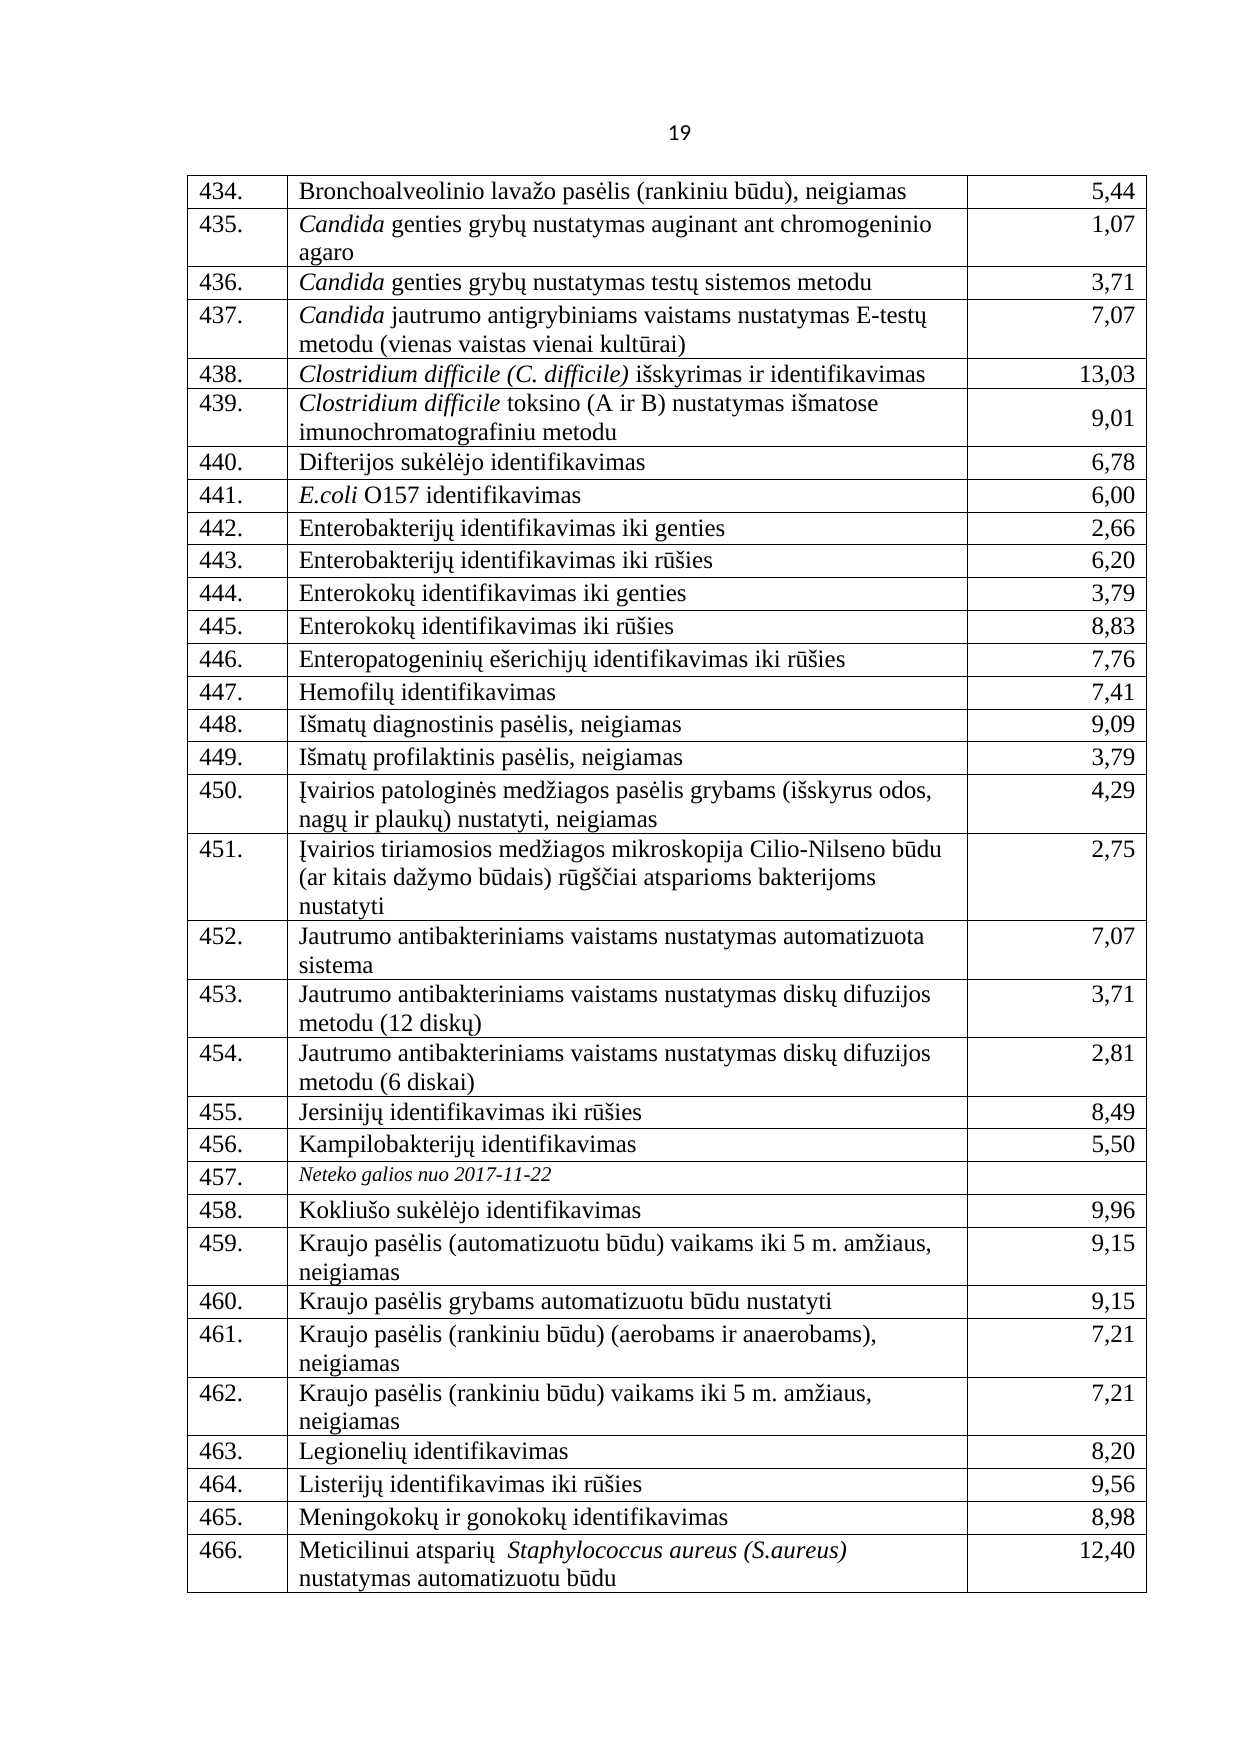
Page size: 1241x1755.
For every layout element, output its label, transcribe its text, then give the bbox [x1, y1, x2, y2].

table_cell 454. [188, 1038, 287, 1096]
table_cell 452. [188, 921, 287, 978]
table_cell Hemofilų identifikavimas [288, 677, 967, 708]
table_cell [1147, 1161, 1192, 1194]
table_cell 13,03 [968, 359, 1146, 387]
table_cell Įvairios patologinės medžiagos pasėlis grybams (išskyrus odos, nagų ir plaukų) nustatyti, neigiamas [288, 775, 967, 833]
table_cell 456. [188, 1129, 287, 1161]
table_cell E.coli O157 identifikavimas [288, 480, 967, 512]
table_cell Listerijų identifikavimas iki rūšies [288, 1469, 967, 1501]
table_cell 12,40 [968, 1535, 1146, 1592]
table_cell 461. [188, 1319, 287, 1377]
table_cell Išmatų diagnostinis pasėlis, neigiamas [288, 710, 967, 741]
table_cell 443. [188, 545, 287, 577]
table_cell [1147, 610, 1192, 643]
table_cell 446. [188, 644, 287, 676]
table_cell [1147, 1435, 1192, 1468]
table_cell [1147, 175, 1192, 208]
table_cell [1147, 479, 1192, 512]
table_cell [1147, 676, 1192, 708]
table_cell 441. [188, 480, 287, 512]
table_cell 453. [188, 980, 287, 1037]
table_cell Kraujo pasėlis (rankiniu būdu) vaikams iki 5 m. amžiaus, neigiamas [288, 1378, 967, 1435]
table_cell [1147, 446, 1192, 479]
table_cell 6,00 [968, 480, 1146, 512]
table_cell 435. [188, 209, 287, 266]
table_cell 459. [188, 1228, 287, 1285]
table_cell [1147, 1096, 1192, 1128]
table_cell [1147, 833, 1192, 920]
table_cell [1147, 1128, 1192, 1161]
table_cell [1147, 1468, 1192, 1501]
table_cell [1147, 388, 1192, 446]
table_cell 9,56 [968, 1469, 1146, 1501]
table_cell Išmatų profilaktinis pasėlis, neigiamas [288, 742, 967, 774]
table_cell 465. [188, 1502, 287, 1534]
table_cell 444. [188, 578, 287, 610]
table_cell [1147, 1037, 1192, 1096]
table_cell [1147, 1501, 1192, 1534]
table_cell 449. [188, 742, 287, 774]
table_cell [1147, 1377, 1192, 1435]
table_cell Legionelių identifikavimas [288, 1436, 967, 1468]
table_cell 7,21 [968, 1378, 1146, 1435]
table_cell Enterokokų identifikavimas iki genties [288, 578, 967, 610]
table_cell [1147, 358, 1192, 387]
table_cell 9,96 [968, 1195, 1146, 1227]
table_cell 458. [188, 1195, 287, 1227]
table_cell Candida genties grybų nustatymas testų sistemos metodu [288, 267, 967, 299]
table_cell 9,01 [968, 389, 1146, 446]
table_cell [1147, 577, 1192, 610]
table_cell 3,71 [968, 267, 1146, 299]
table_cell 5,44 [968, 176, 1146, 208]
table_cell 7,07 [968, 300, 1146, 358]
table_cell [1147, 1194, 1192, 1227]
table_cell Neteko galios nuo 2017-11-22 [288, 1162, 967, 1194]
table_cell Kraujo pasėlis grybams automatizuotu būdu nustatyti [288, 1286, 967, 1318]
table_cell 8,20 [968, 1436, 1146, 1468]
table_cell Jautrumo antibakteriniams vaistams nustatymas automatizuota sistema [288, 921, 967, 978]
table_cell Jautrumo antibakteriniams vaistams nustatymas diskų difuzijos metodu (6 diskai) [288, 1038, 967, 1096]
table_cell Bronchoalveolinio lavažo pasėlis (rankiniu būdu), neigiamas [288, 176, 967, 208]
table_cell 1,07 [968, 209, 1146, 266]
table_cell [1147, 266, 1192, 299]
table_cell 8,83 [968, 611, 1146, 643]
table_cell 460. [188, 1286, 287, 1318]
table_cell 437. [188, 300, 287, 358]
table_cell Candida jautrumo antigrybiniams vaistams nustatymas E-testų metodu (vienas vaistas vienai kultūrai) [288, 300, 967, 358]
table_cell 447. [188, 677, 287, 708]
table_cell 440. [188, 447, 287, 479]
table_cell Kraujo pasėlis (automatizuotu būdu) vaikams iki 5 m. amžiaus, neigiamas [288, 1228, 967, 1285]
table_cell 457. [188, 1162, 287, 1194]
table_cell 2,81 [968, 1038, 1146, 1096]
table_cell Kraujo pasėlis (rankiniu būdu) (aerobams ir anaerobams), neigiamas [288, 1319, 967, 1377]
table_cell Jersinijų identifikavimas iki rūšies [288, 1097, 967, 1128]
table_cell [1147, 643, 1192, 676]
table_cell Įvairios tiriamosios medžiagos mikroskopija Cilio-Nilseno būdu (ar kitais dažymo būdais) rūgščiai atsparioms bakterijoms nustatyti [288, 834, 967, 920]
table_cell [1147, 1318, 1192, 1377]
table_cell 463. [188, 1436, 287, 1468]
table_cell 3,79 [968, 578, 1146, 610]
table_cell 448. [188, 710, 287, 741]
table_cell 450. [188, 775, 287, 833]
table_cell 4,29 [968, 775, 1146, 833]
table_cell [1147, 1534, 1192, 1592]
table_cell 2,66 [968, 513, 1146, 544]
table_cell 3,71 [968, 980, 1146, 1037]
table_cell [1147, 208, 1192, 266]
table_cell 8,49 [968, 1097, 1146, 1128]
table_cell 445. [188, 611, 287, 643]
table_cell Clostridium difficile (C. difficile) išskyrimas ir identifikavimas [288, 359, 967, 387]
table_cell 451. [188, 834, 287, 920]
table_cell 7,07 [968, 921, 1146, 978]
table_cell 6,78 [968, 447, 1146, 479]
table_cell 434. [188, 176, 287, 208]
table_cell Meticilinui atsparių Staphylococcus aureus (S.aureus) nustatymas automatizuotu būdu [288, 1535, 967, 1592]
table_cell 438. [188, 359, 287, 387]
table_cell [1147, 299, 1192, 358]
table_cell Enteropatogeninių ešerichijų identifikavimas iki rūšies [288, 644, 967, 676]
table_cell Kampilobakterijų identifikavimas [288, 1129, 967, 1161]
table_cell 9,09 [968, 710, 1146, 741]
table_cell Enterokokų identifikavimas iki rūšies [288, 611, 967, 643]
table_cell Difterijos sukėlėjo identifikavimas [288, 447, 967, 479]
table_cell Candida genties grybų nustatymas auginant ant chromogeninio agaro [288, 209, 967, 266]
table_cell [1147, 512, 1192, 544]
table_cell 466. [188, 1535, 287, 1592]
table_cell 8,98 [968, 1502, 1146, 1534]
table_cell 455. [188, 1097, 287, 1128]
table_cell [968, 1162, 1146, 1194]
table_cell [1147, 544, 1192, 577]
table_cell 462. [188, 1378, 287, 1435]
table_cell Meningokokų ir gonokokų identifikavimas [288, 1502, 967, 1534]
table_cell 442. [188, 513, 287, 544]
table_cell 3,79 [968, 742, 1146, 774]
table_cell 5,50 [968, 1129, 1146, 1161]
table_cell Kokliušo sukėlėjo identifikavimas [288, 1195, 967, 1227]
table_cell 439. [188, 389, 287, 446]
table_cell Enterobakterijų identifikavimas iki genties [288, 513, 967, 544]
table_cell 7,41 [968, 677, 1146, 708]
table_cell 9,15 [968, 1286, 1146, 1318]
table_cell 436. [188, 267, 287, 299]
table_cell Clostridium difficile toksino (A ir B) nustatymas išmatose imunochromatografiniu metodu [288, 389, 967, 446]
table_cell 6,20 [968, 545, 1146, 577]
table_cell [1147, 920, 1192, 978]
table_cell [1147, 979, 1192, 1037]
table_cell 7,76 [968, 644, 1146, 676]
table_cell [1147, 741, 1192, 774]
table_cell 464. [188, 1469, 287, 1501]
table_cell Jautrumo antibakteriniams vaistams nustatymas diskų difuzijos metodu (12 diskų) [288, 980, 967, 1037]
table_cell [1147, 709, 1192, 741]
table_cell [1147, 774, 1192, 833]
table_cell Enterobakterijų identifikavimas iki rūšies [288, 545, 967, 577]
table_cell [1147, 1285, 1192, 1318]
table_cell 7,21 [968, 1319, 1146, 1377]
table_cell 9,15 [968, 1228, 1146, 1285]
table_cell 2,75 [968, 834, 1146, 920]
table_cell [1147, 1227, 1192, 1285]
